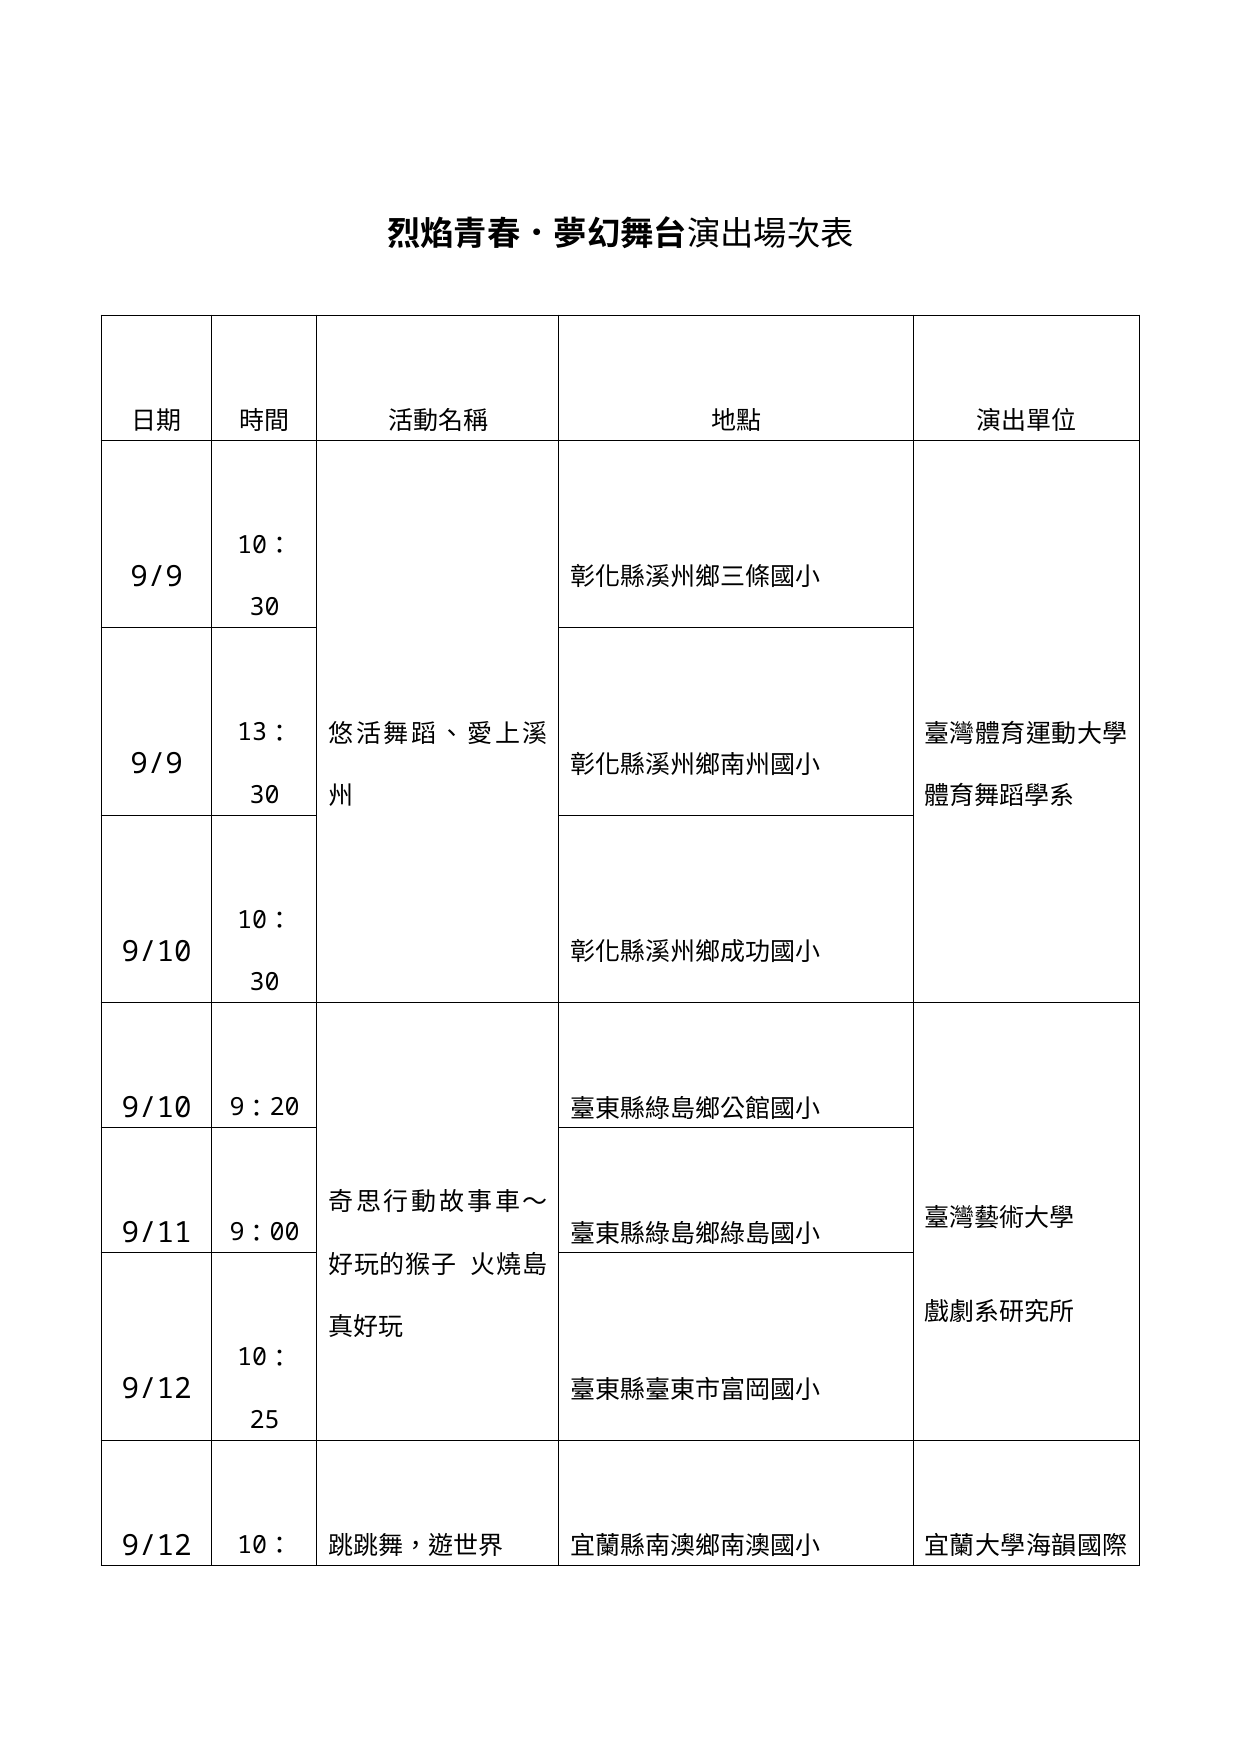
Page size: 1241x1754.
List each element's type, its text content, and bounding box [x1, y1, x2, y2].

table_cell 彰化縣溪州鄉三條國小 [559, 441, 913, 627]
table_cell 9/9 [102, 441, 211, 627]
table_cell 9：00 [212, 1128, 316, 1252]
table_cell 9/9 [102, 628, 211, 814]
table_cell 10：30 [212, 816, 316, 1002]
table_cell 臺東縣綠島鄉綠島國小 [559, 1128, 913, 1252]
table_cell 宜蘭大學海韻國際 [914, 1441, 1139, 1564]
table_cell 10： [212, 1441, 316, 1564]
table_cell 彰化縣溪州鄉成功國小 [559, 816, 913, 1002]
table_cell 9/11 [102, 1128, 211, 1252]
table_cell 10：25 [212, 1253, 316, 1439]
table_cell 13：30 [212, 628, 316, 814]
table_cell 奇思行動故事車～好玩的猴子 火燒島真好玩 [317, 1003, 558, 1439]
table_header 地點 [559, 316, 913, 439]
table_cell 9/10 [102, 816, 211, 1002]
table_cell 10：30 [212, 441, 316, 627]
table_header 演出單位 [914, 316, 1139, 439]
table_header 活動名稱 [317, 316, 558, 439]
table_cell 宜蘭縣南澳鄉南澳國小 [559, 1441, 913, 1564]
table_cell 跳跳舞，遊世界 [317, 1441, 558, 1564]
table_cell 臺灣藝術大學 戲劇系研究所 [914, 1003, 1139, 1439]
table_cell 臺東縣綠島鄉公館國小 [559, 1003, 913, 1127]
table_header 日期 [102, 316, 211, 439]
table_cell 9/12 [102, 1441, 211, 1564]
text 烈焰青春．夢幻舞台演出場次表 [118, 189, 1122, 252]
table_cell 臺東縣臺東市富岡國小 [559, 1253, 913, 1439]
table_cell 悠活舞蹈、愛上溪州 [317, 441, 558, 1002]
table_cell 彰化縣溪州鄉南州國小 [559, 628, 913, 814]
table_cell 臺灣體育運動大學體育舞蹈學系 [914, 441, 1139, 1002]
table_cell 9：20 [212, 1003, 316, 1127]
table_header 時間 [212, 316, 316, 439]
table_cell 9/10 [102, 1003, 211, 1127]
table_cell 9/12 [102, 1253, 211, 1439]
